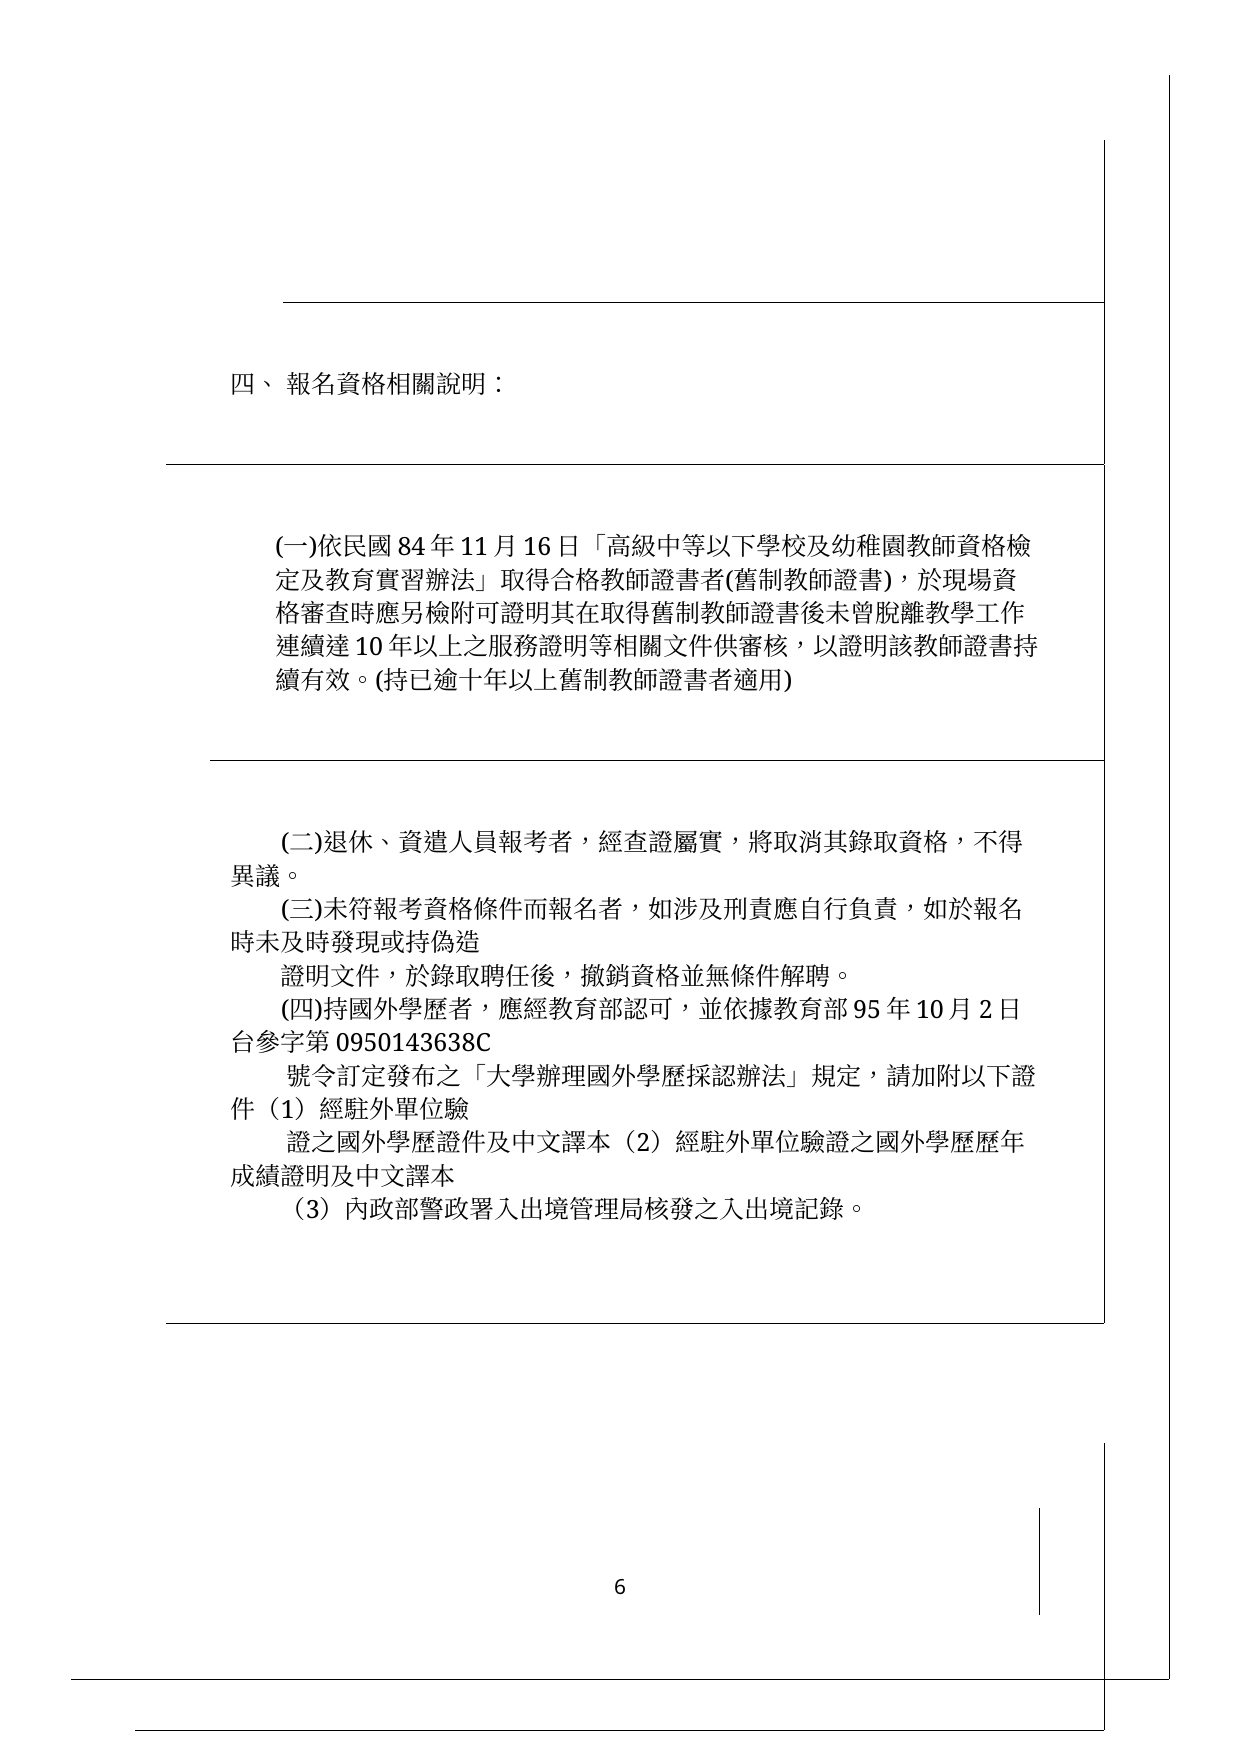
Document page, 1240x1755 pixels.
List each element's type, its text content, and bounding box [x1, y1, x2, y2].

text 證明文件，於錄取聘任後，撤銷資格並無條件解聘。 [166, 958, 1104, 992]
text (四)持國外學歷者，應經教育部認可，並依據教育部95年10月2日台參字第0950143638C [166, 992, 1104, 1058]
text 號令訂定發布之「大學辦理國外學歷採認辦法」規定，請加附以下證件（1）經駐外單位驗 [166, 1058, 1104, 1125]
text 四、 報名資格相關說明： [166, 302, 1104, 464]
text (三)未符報考資格條件而報名者，如涉及刑責應自行負責，如於報名時未及時發現或持偽造 [166, 892, 1104, 958]
text (二)退休、資遣人員報考者，經查證屬實，將取消其錄取資格，不得異議。 [166, 760, 1104, 892]
text （3）內政部警政署入出境管理局核發之入出境記錄。 [166, 1192, 1104, 1225]
text 證之國外學歷證件及中文譯本（2）經駐外單位驗證之國外學歷歷年成績證明及中文譯本 [166, 1125, 1104, 1192]
text (一)依民國84年11月16日「高級中等以下學校及幼稚園教師資格檢定及教育實習辦法」取得合格教師證書者(舊制教師證書)，於現場資格審查時應另檢附可證明其在取得舊制教師證書後未曾脫離教學工作連續達10年以上之服務證明等相關文件供審核，以證明該教師證書持續有效。(持已逾十年以上舊制教師證書者適用) [210, 464, 1104, 760]
